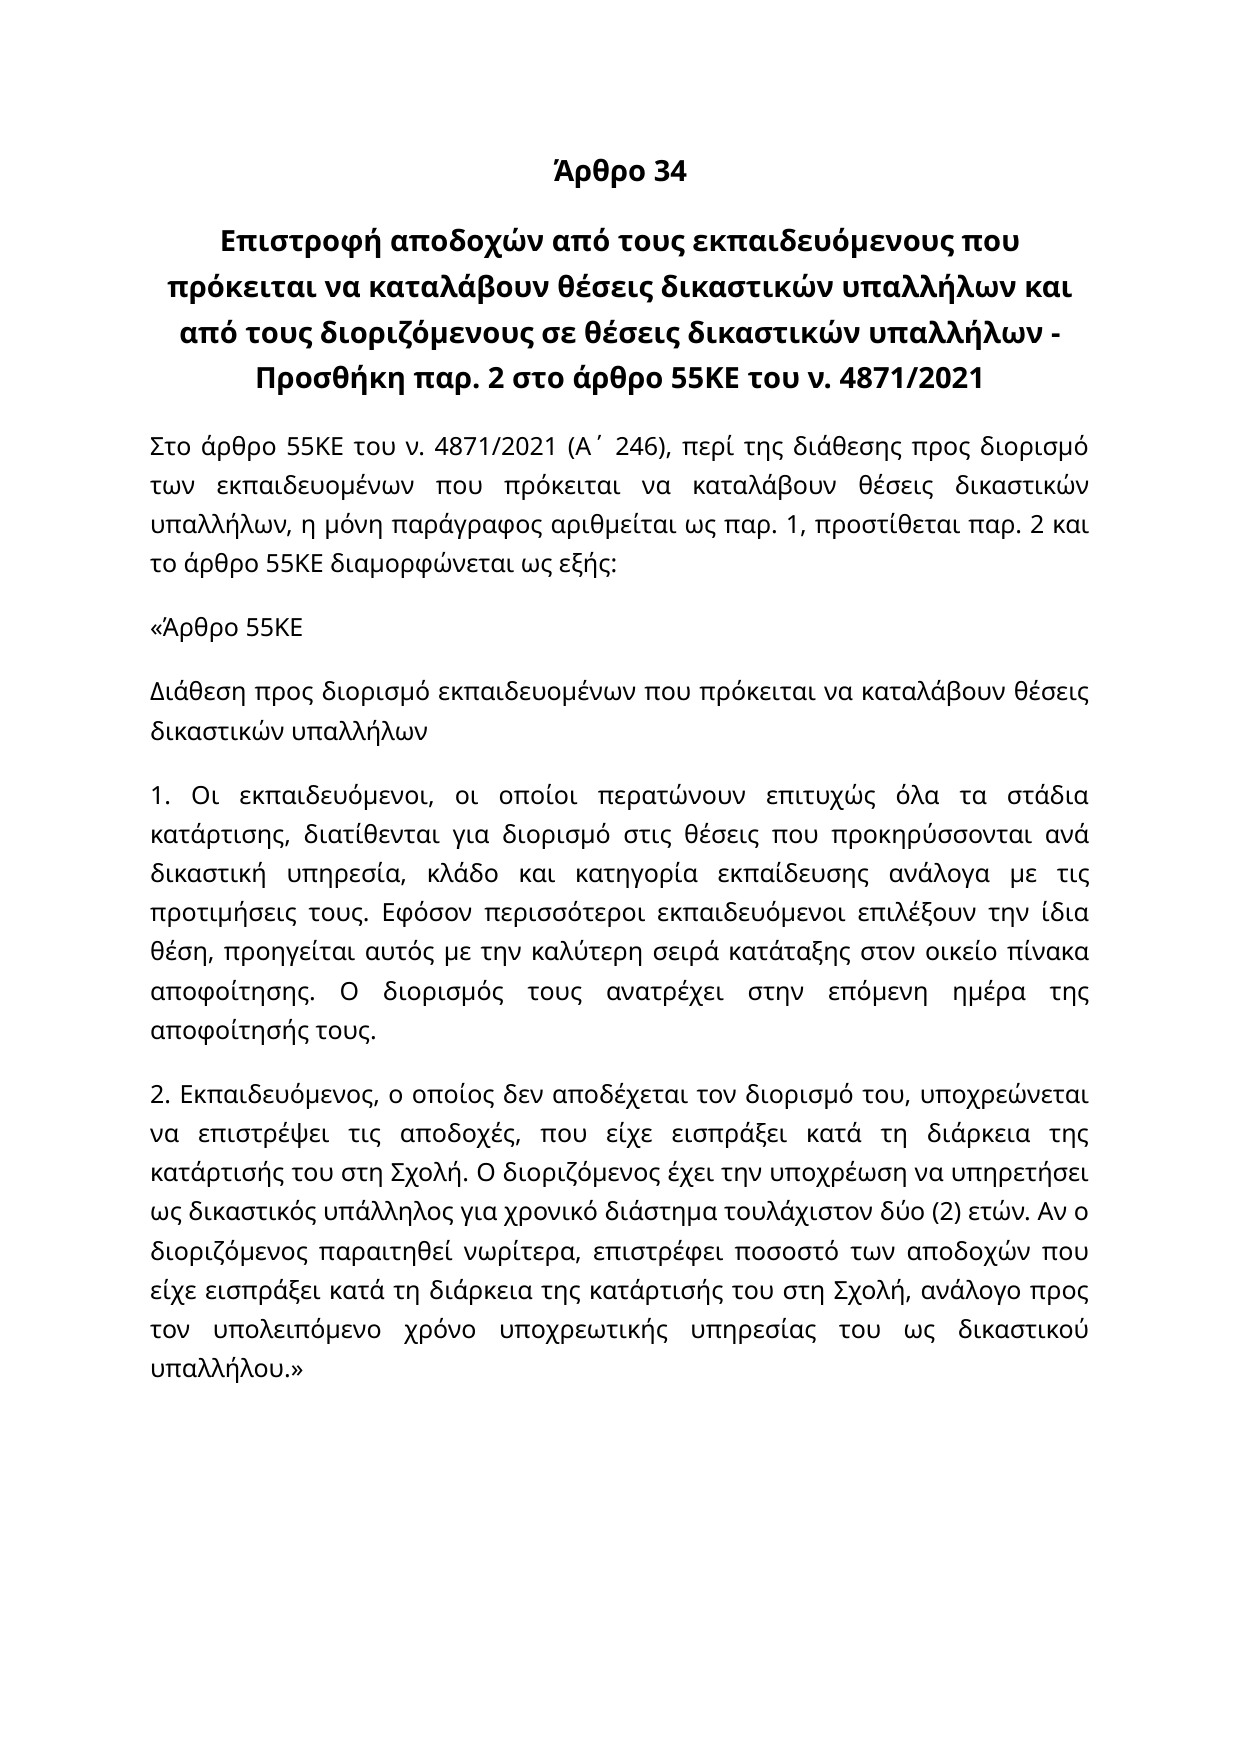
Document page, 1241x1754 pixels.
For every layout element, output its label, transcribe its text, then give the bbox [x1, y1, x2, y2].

text 1. Οι εκπαιδευόμενοι, οι οποίοι περατώνουν επιτυχώς όλα τα στάδια κατάρτισης, διατίθενται για διορισμό στις θέσεις που προκηρύσσονται ανά δικαστική υπηρεσία, κλάδο και κατηγορία εκπαίδευσης ανάλογα με τις προτιμήσεις τους. Εφόσον περισσότεροι εκπαιδευόμενοι επιλέξουν την ίδια θέση, προηγείται αυτός με την καλύτερη σειρά κατάταξης στον οικείο πίνακα αποφοίτησης. Ο διορισμός τους ανατρέχει στην επόμενη ημέρα της αποφοίτησής τους. [150, 777, 1090, 1046]
subtitle Άρθρο 34 [150, 150, 1090, 190]
text Στo άρθρο 55KE του ν. 4871/2021 (Α΄ 246), περί της διάθεσης προς διορισμό των εκπαιδευομένων που πρόκειται να καταλάβουν θέσεις δικαστικών υπαλλήλων, η μόνη παράγραφος αριθμείται ως παρ. 1, προστίθεται παρ. 2 και το άρθρο 55ΚΕ διαμορφώνεται ως εξής: [150, 428, 1090, 580]
text 2. Εκπαιδευόμενος, ο οποίος δεν αποδέχεται τον διορισμό του, υποχρεώνεται να επιστρέψει τις αποδοχές, που είχε εισπράξει κατά τη διάρκεια της κατάρτισής του στη Σχολή. Ο διοριζόμενος έχει την υποχρέωση να υπηρετήσει ως δικαστικός υπάλληλος για χρονικό διάστημα τουλάχιστον δύο (2) ετών. Αν ο διοριζόμενος παραιτηθεί νωρίτερα, επιστρέφει ποσοστό των αποδοχών που είχε εισπράξει κατά τη διάρκεια της κατάρτισής του στη Σχολή, ανάλογο προς τον υπολειπόμενο χρόνο υποχρεωτικής υπηρεσίας του ως δικαστικού υπαλλήλου.» [150, 1076, 1090, 1385]
text Διάθεση προς διορισμό εκπαιδευομένων που πρόκειται να καταλάβουν θέσεις δικαστικών υπαλλήλων [150, 674, 1090, 747]
text «Άρθρο 55KE [150, 610, 1090, 644]
subtitle Επιστροφή αποδοχών από τους εκπαιδευόμενους που πρόκειται να καταλάβουν θέσεις δικαστικών υπαλλήλων και από τους διοριζόμενους σε θέσεις δικαστικών υπαλλήλων - Προσθήκη παρ. 2 στο άρθρο 55ΚΕ του ν. 4871/2021 [150, 221, 1090, 397]
